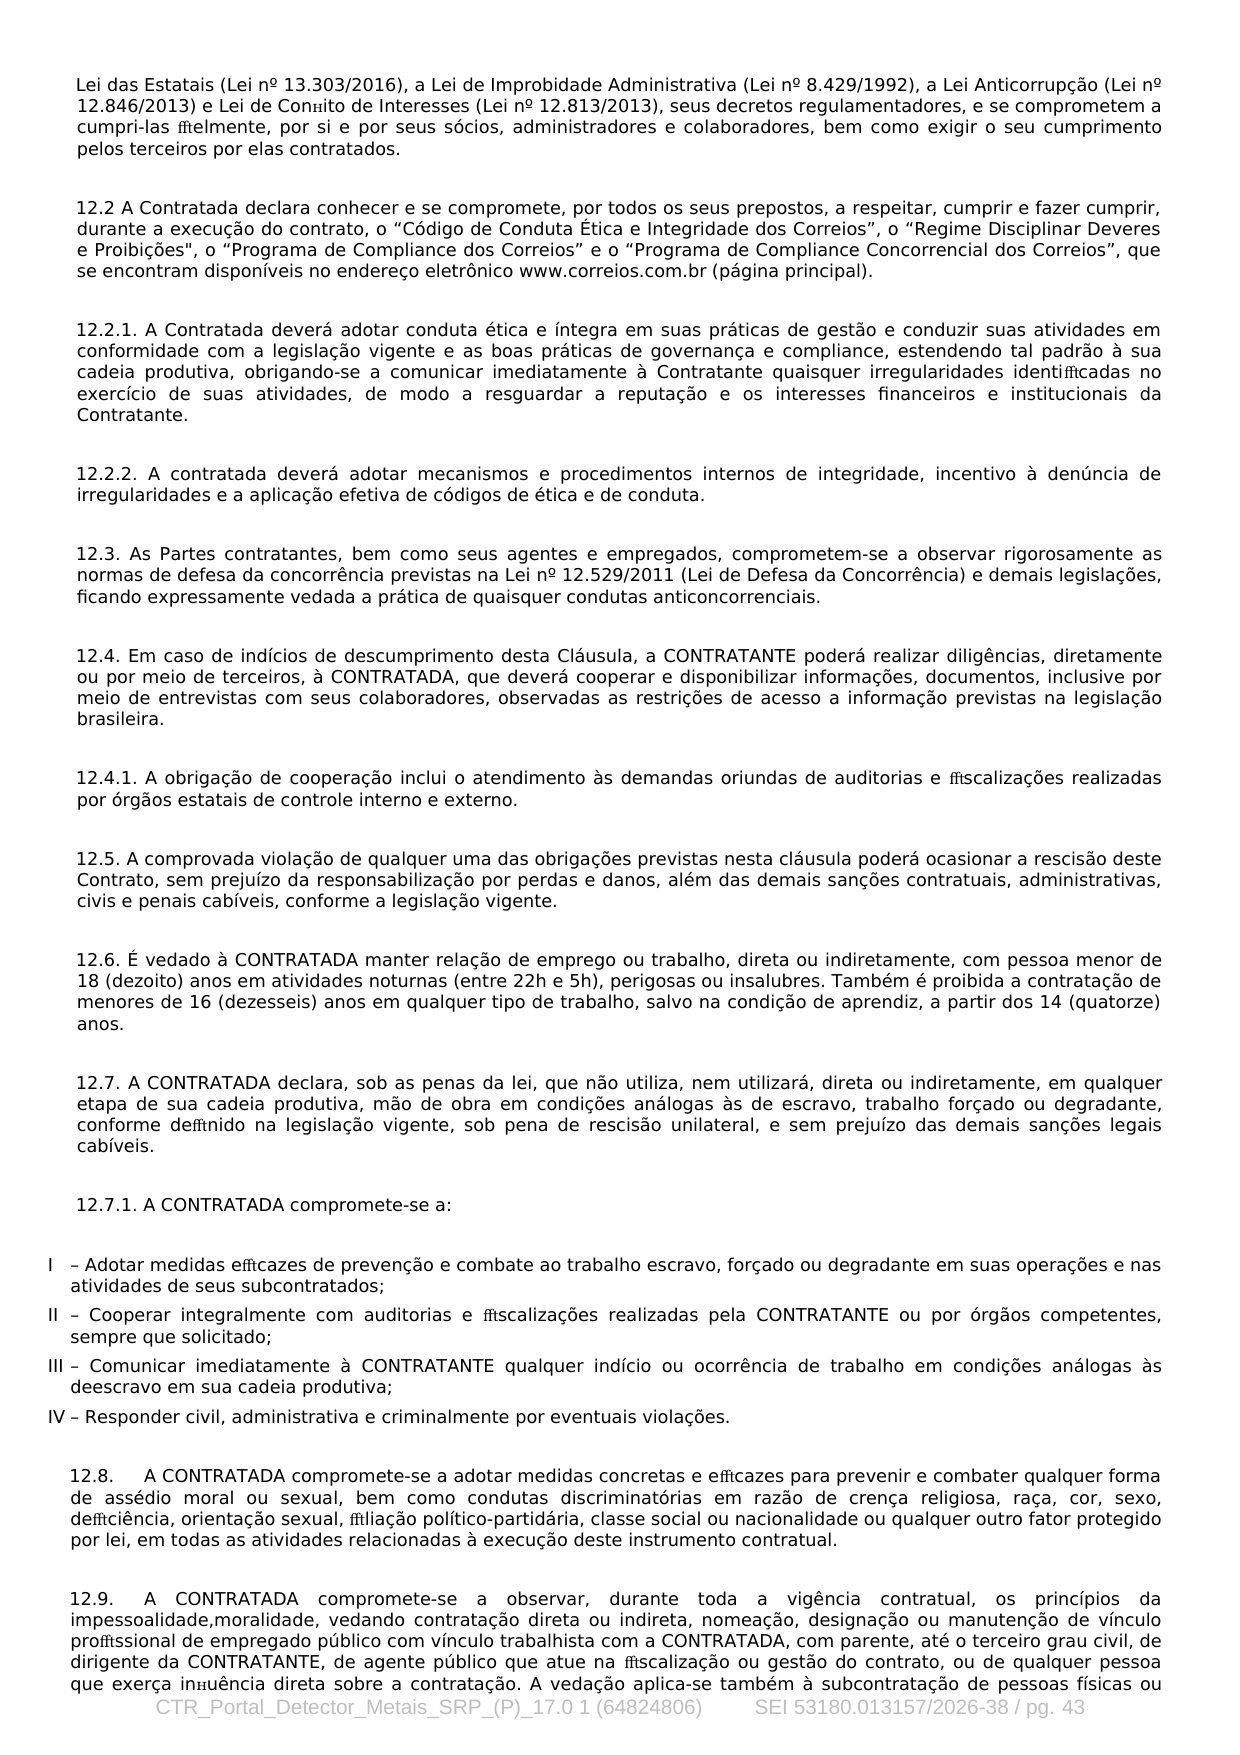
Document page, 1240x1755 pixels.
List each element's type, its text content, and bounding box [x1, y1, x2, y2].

text 12.5. A comprovada violação de qualquer uma das obrigações previstas nesta cláusula poderá ocasionar a rescisão deste Contrato, sem prejuízo da responsabilização por perdas e danos, além das demais sanções contratuais, administrativas, civis e penais cabíveis, conforme a legislação vigente. [76, 849, 1163, 912]
text 12.6. É vedado à CONTRATADA manter relação de emprego ou trabalho, direta ou indiretamente, com pessoa menor de 18 (dezoito) anos em atividades noturnas (entre 22h e 5h), perigosas ou insalubres. Também é proibida a contratação de menores de 16 (dezesseis) anos em qualquer tipo de trabalho, salvo na condição de aprendiz, a partir dos 14 (quatorze) anos. [76, 950, 1163, 1034]
text Lei das Estatais (Lei nº 13.303/2016), a Lei de Improbidade Administrativa (Lei nº 8.429/1992), a Lei Anticorrupção (Lei nº 12.846/2013) e Lei de Conito de Interesses (Lei nº 12.813/2013), seus decretos regulamentadores, e se comprometem a cumpri-las elmente, por si e por seus sócios, administradores e colaboradores, bem como exigir o seu cumprimento pelos terceiros por elas contratados. [76, 75, 1163, 159]
list A CONTRATADA compromete-se a adotar medidas concretas e ecazes para prevenir e combater qualquer forma de assédio moral ou sexual, bem como condutas discriminatórias em razão de crença religiosa, raça, cor, sexo, deciência, orientação sexual, liação político-partidária, classe social ou nacionalidade ou qualquer outro fator protegido por lei, em todas as atividades relacionadas à execução deste instrumento contratual. [69, 1466, 1163, 1551]
text 12.7.1. A CONTRATADA compromete-se a: [76, 1195, 1163, 1216]
text 12.2.1. A Contratada deverá adotar conduta ética e íntegra em suas práticas de gestão e conduzir suas atividades em conformidade com a legislação vigente e as boas práticas de governança e compliance, estendendo tal padrão à sua cadeia produtiva, obrigando-se a comunicar imediatamente à Contratante quaisquer irregularidades identicadas no exercício de suas atividades, de modo a resguardar a reputação e os interesses financeiros e institucionais da Contratante. [76, 320, 1163, 425]
text 12.2.2. A contratada deverá adotar mecanismos e procedimentos internos de integridade, incentivo à denúncia de irregularidades e a aplicação efetiva de códigos de ética e de conduta. [76, 464, 1163, 506]
text 12.4. Em caso de indícios de descumprimento desta Cláusula, a CONTRATANTE poderá realizar diligências, diretamente ou por meio de terceiros, à CONTRATADA, que deverá cooperar e disponibilizar informações, documentos, inclusive por meio de entrevistas com seus colaboradores, observadas as restrições de acesso a informação previstas na legislação brasileira. [76, 646, 1163, 730]
text 12.7. A CONTRATADA declara, sob as penas da lei, que não utiliza, nem utilizará, direta ou indiretamente, em qualquer etapa de sua cadeia produtiva, mão de obra em condições análogas às de escravo, trabalho forçado ou degradante, conforme denido na legislação vigente, sob pena de rescisão unilateral, e sem prejuízo das demais sanções legais cabíveis. [76, 1073, 1163, 1157]
list – Responder civil, administrativa e criminalmente por eventuais violações. [48, 1407, 1163, 1428]
text 12.3. As Partes contratantes, bem como seus agentes e empregados, comprometem-se a observar rigorosamente as normas de defesa da concorrência previstas na Lei nº 12.529/2011 (Lei de Defesa da Concorrência) e demais legislações, ficando expressamente vedada a prática de quaisquer condutas anticoncorrenciais. [76, 544, 1163, 607]
list – Cooperar integralmente com auditorias e scalizações realizadas pela CONTRATANTE ou por órgãos competentes, sempre que solicitado; [48, 1305, 1163, 1347]
list – Adotar medidas ecazes de prevenção e combate ao trabalho escravo, forçado ou degradante em suas operações e nas atividades de seus subcontratados; [48, 1254, 1163, 1296]
list A CONTRATADA compromete-se a observar, durante toda a vigência contratual, os princípios da impessoalidade,moralidade, vedando contratação direta ou indireta, nomeação, designação ou manutenção de vínculo prossional de empregado público com vínculo trabalhista com a CONTRATADA, com parente, até o terceiro grau civil, de dirigente da CONTRATANTE, de agente público que atue na scalização ou gestão do contrato, ou de qualquer pessoa que exerça inuência direta sobre a contratação. A vedação aplica-se também à subcontratação de pessoas físicas ou [69, 1589, 1163, 1694]
text 12.2 A Contratada declara conhecer e se compromete, por todos os seus prepostos, a respeitar, cumprir e fazer cumprir, durante a execução do contrato, o “Código de Conduta Ética e Integridade dos Correios”, o “Regime Disciplinar Deveres e Proibições", o “Programa de Compliance dos Correios” e o “Programa de Compliance Concorrencial dos Correios”, que se encontram disponíveis no endereço eletrônico www.correios.com.br (página principal). [76, 198, 1163, 282]
list – Comunicar imediatamente à CONTRATANTE qualquer indício ou ocorrência de trabalho em condições análogas às deescravo em sua cadeia produtiva; [48, 1356, 1163, 1398]
text 12.4.1. A obrigação de cooperação inclui o atendimento às demandas oriundas de auditorias e scalizações realizadas por órgãos estatais de controle interno e externo. [76, 768, 1163, 810]
